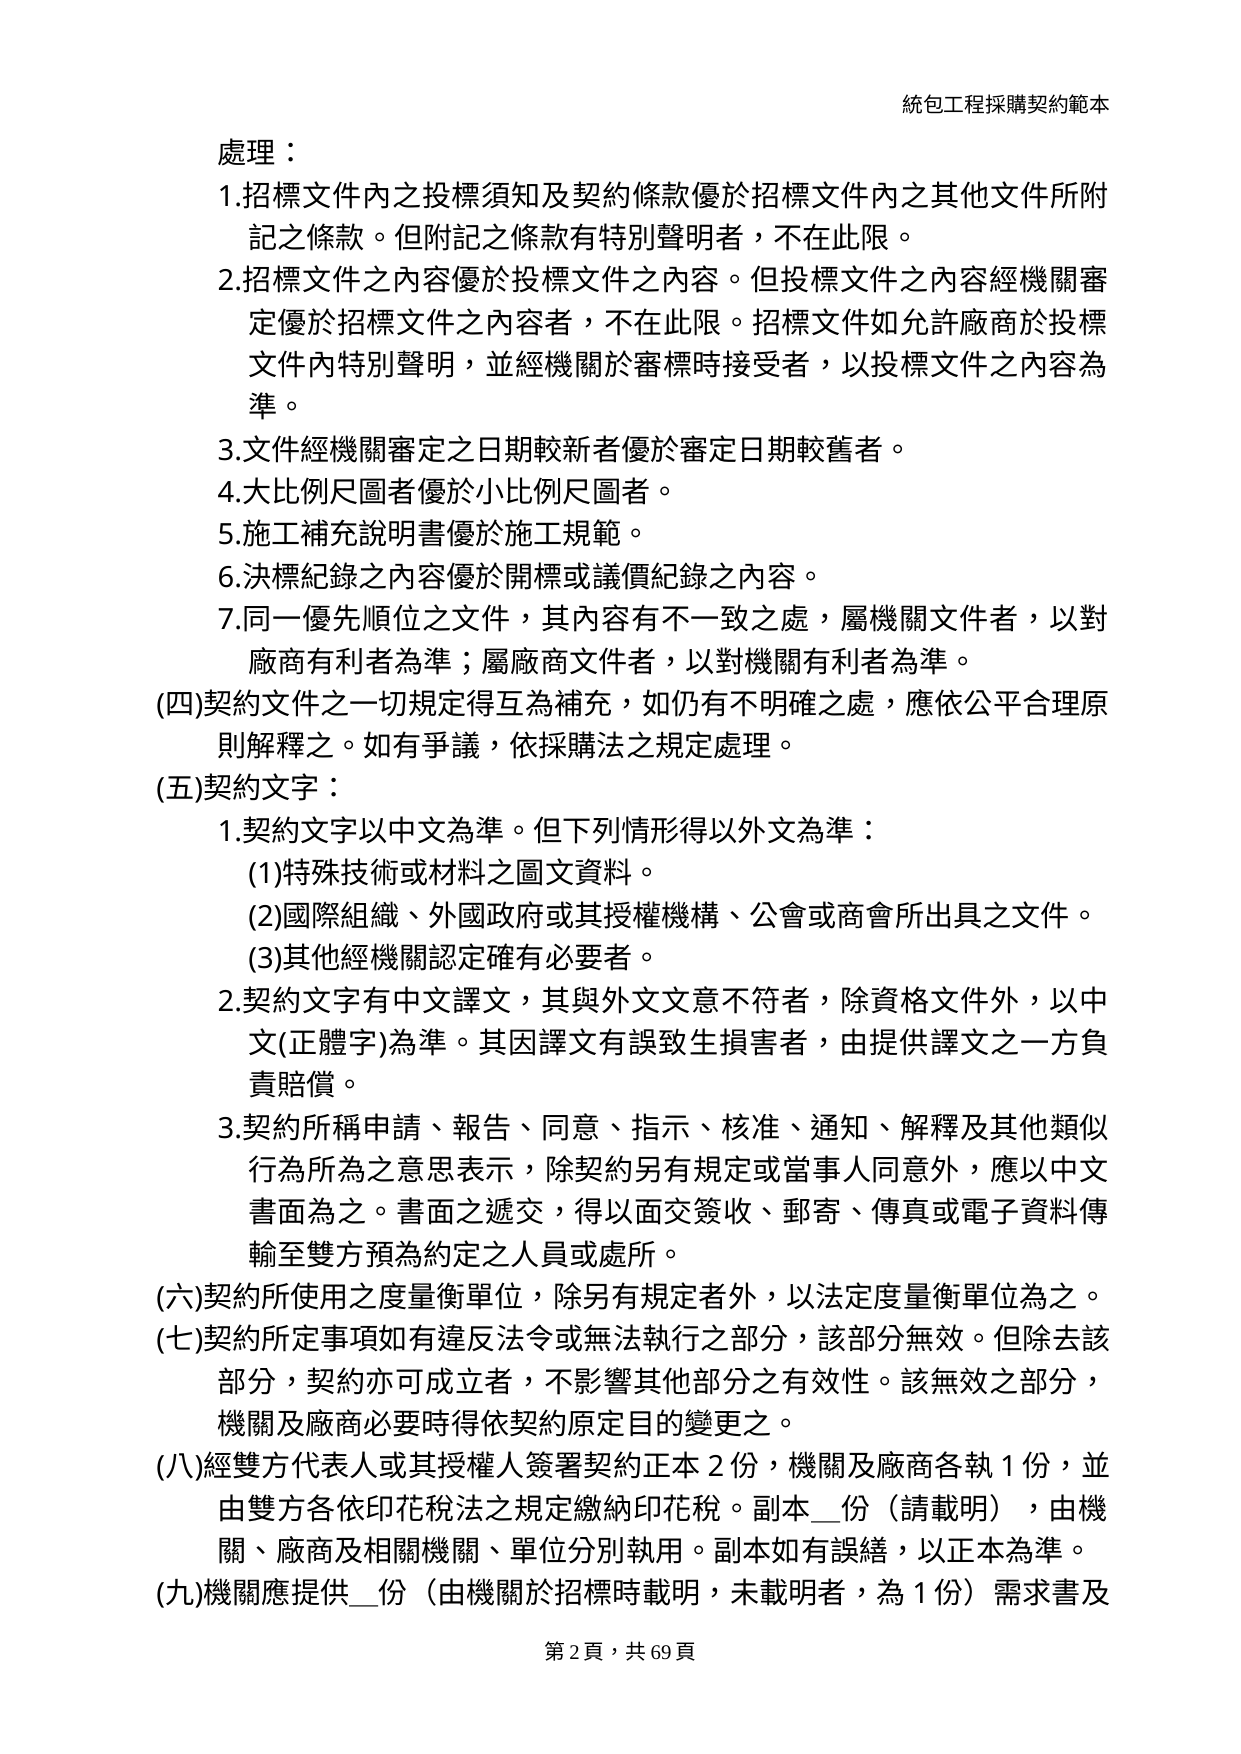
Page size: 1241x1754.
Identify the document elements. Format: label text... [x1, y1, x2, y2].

text (2)國際組織、外國政府或其授權機構、公會或商會所出具之文件。 [248, 892, 1110, 935]
text 2.契約文字有中文譯文，其與外文文意不符者，除資格文件外，以中文(正體字)為準。其因譯文有誤致生損害者，由提供譯文之一方負責賠償。 [217, 977, 1110, 1104]
text (五)契約文字： [156, 765, 1110, 807]
text 1.契約文字以中文為準。但下列情形得以外文為準： [217, 807, 1110, 850]
text 處理： [156, 130, 1110, 172]
text (1)特殊技術或材料之圖文資料。 [248, 850, 1110, 892]
text 5.施工補充說明書優於施工規範。 [217, 511, 1110, 553]
text (3)其他經機關認定確有必要者。 [248, 935, 1110, 977]
text 4.大比例尺圖者優於小比例尺圖者。 [217, 468, 1110, 511]
text (七)契約所定事項如有違反法令或無法執行之部分，該部分無效。但除去該部分，契約亦可成立者，不影響其他部分之有效性。該無效之部分，機關及廠商必要時得依契約原定目的變更之。 [156, 1316, 1110, 1443]
text 3.契約所稱申請、報告、同意、指示、核准、通知、解釋及其他類似行為所為之意思表示，除契約另有規定或當事人同意外，應以中文書面為之。書面之遞交，得以面交簽收、郵寄、傳真或電子資料傳輸至雙方預為約定之人員或處所。 [217, 1104, 1110, 1273]
text 2.招標文件之內容優於投標文件之內容。但投標文件之內容經機關審定優於招標文件之內容者，不在此限。招標文件如允許廠商於投標文件內特別聲明，並經機關於審標時接受者，以投標文件之內容為準。 [217, 257, 1110, 426]
text 1.招標文件內之投標須知及契約條款優於招標文件內之其他文件所附記之條款。但附記之條款有特別聲明者，不在此限。 [217, 172, 1110, 257]
text (六)契約所使用之度量衡單位，除另有規定者外，以法定度量衡單位為之。 [156, 1273, 1110, 1316]
text 3.文件經機關審定之日期較新者優於審定日期較舊者。 [217, 426, 1110, 468]
text 6.決標紀錄之內容優於開標或議價紀錄之內容。 [217, 553, 1110, 596]
text (四)契約文件之一切規定得互為補充，如仍有不明確之處，應依公平合理原則解釋之。如有爭議，依採購法之規定處理。 [156, 680, 1110, 765]
text 7.同一優先順位之文件，其內容有不一致之處，屬機關文件者，以對廠商有利者為準；屬廠商文件者，以對機關有利者為準。 [217, 596, 1110, 680]
text (九)機關應提供＿份（由機關於招標時載明，未載明者，為1份）需求書及 [156, 1570, 1110, 1612]
text (八)經雙方代表人或其授權人簽署契約正本2份，機關及廠商各執1份，並由雙方各依印花稅法之規定繳納印花稅。副本＿份（請載明），由機關、廠商及相關機關、單位分別執用。副本如有誤繕，以正本為準。 [156, 1443, 1110, 1570]
